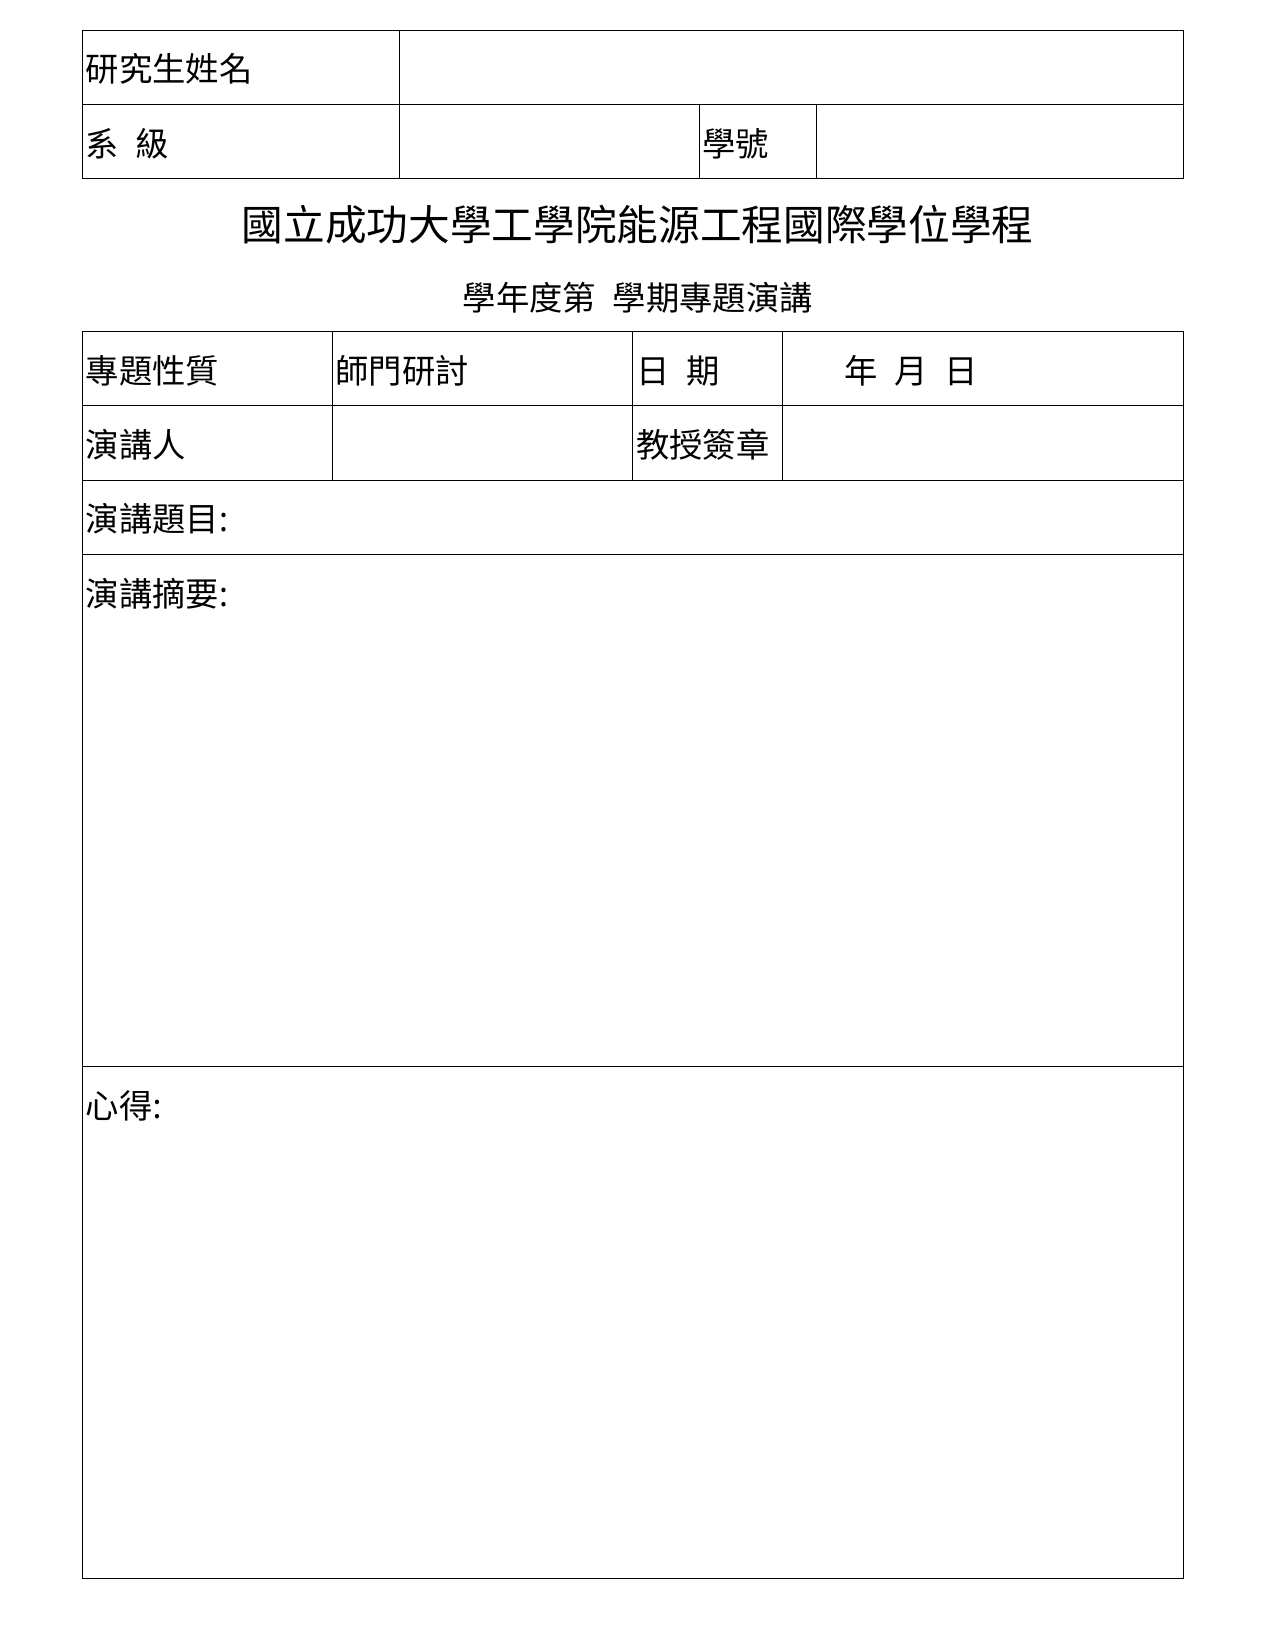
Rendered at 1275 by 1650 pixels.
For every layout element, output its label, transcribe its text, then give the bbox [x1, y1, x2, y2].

table_cell [333, 406, 632, 480]
table_cell 教授簽章 [633, 406, 782, 480]
table_cell 心得: [83, 1067, 1183, 1578]
table_header 日 期 [633, 332, 782, 405]
table_cell 演講題目: [83, 481, 1183, 554]
table_cell 系 級 [83, 105, 399, 178]
table_header 專題性質 [83, 332, 332, 405]
table_cell 學號 [700, 105, 816, 178]
table_cell 演講人 [83, 406, 332, 480]
table_cell 研究生姓名 [83, 31, 399, 104]
table_cell [817, 105, 1183, 178]
table_header 師門研討 [333, 332, 632, 405]
table_cell 演講摘要: [83, 555, 1183, 1066]
table_header 年 月 日 [783, 332, 1183, 405]
table_cell [400, 31, 1183, 104]
table_cell [783, 406, 1183, 480]
text 學年度第 學期專題演講 [183, 277, 1092, 319]
text 國立成功大學工學院能源工程國際學位學程 [183, 192, 1092, 252]
table_cell [400, 105, 699, 178]
